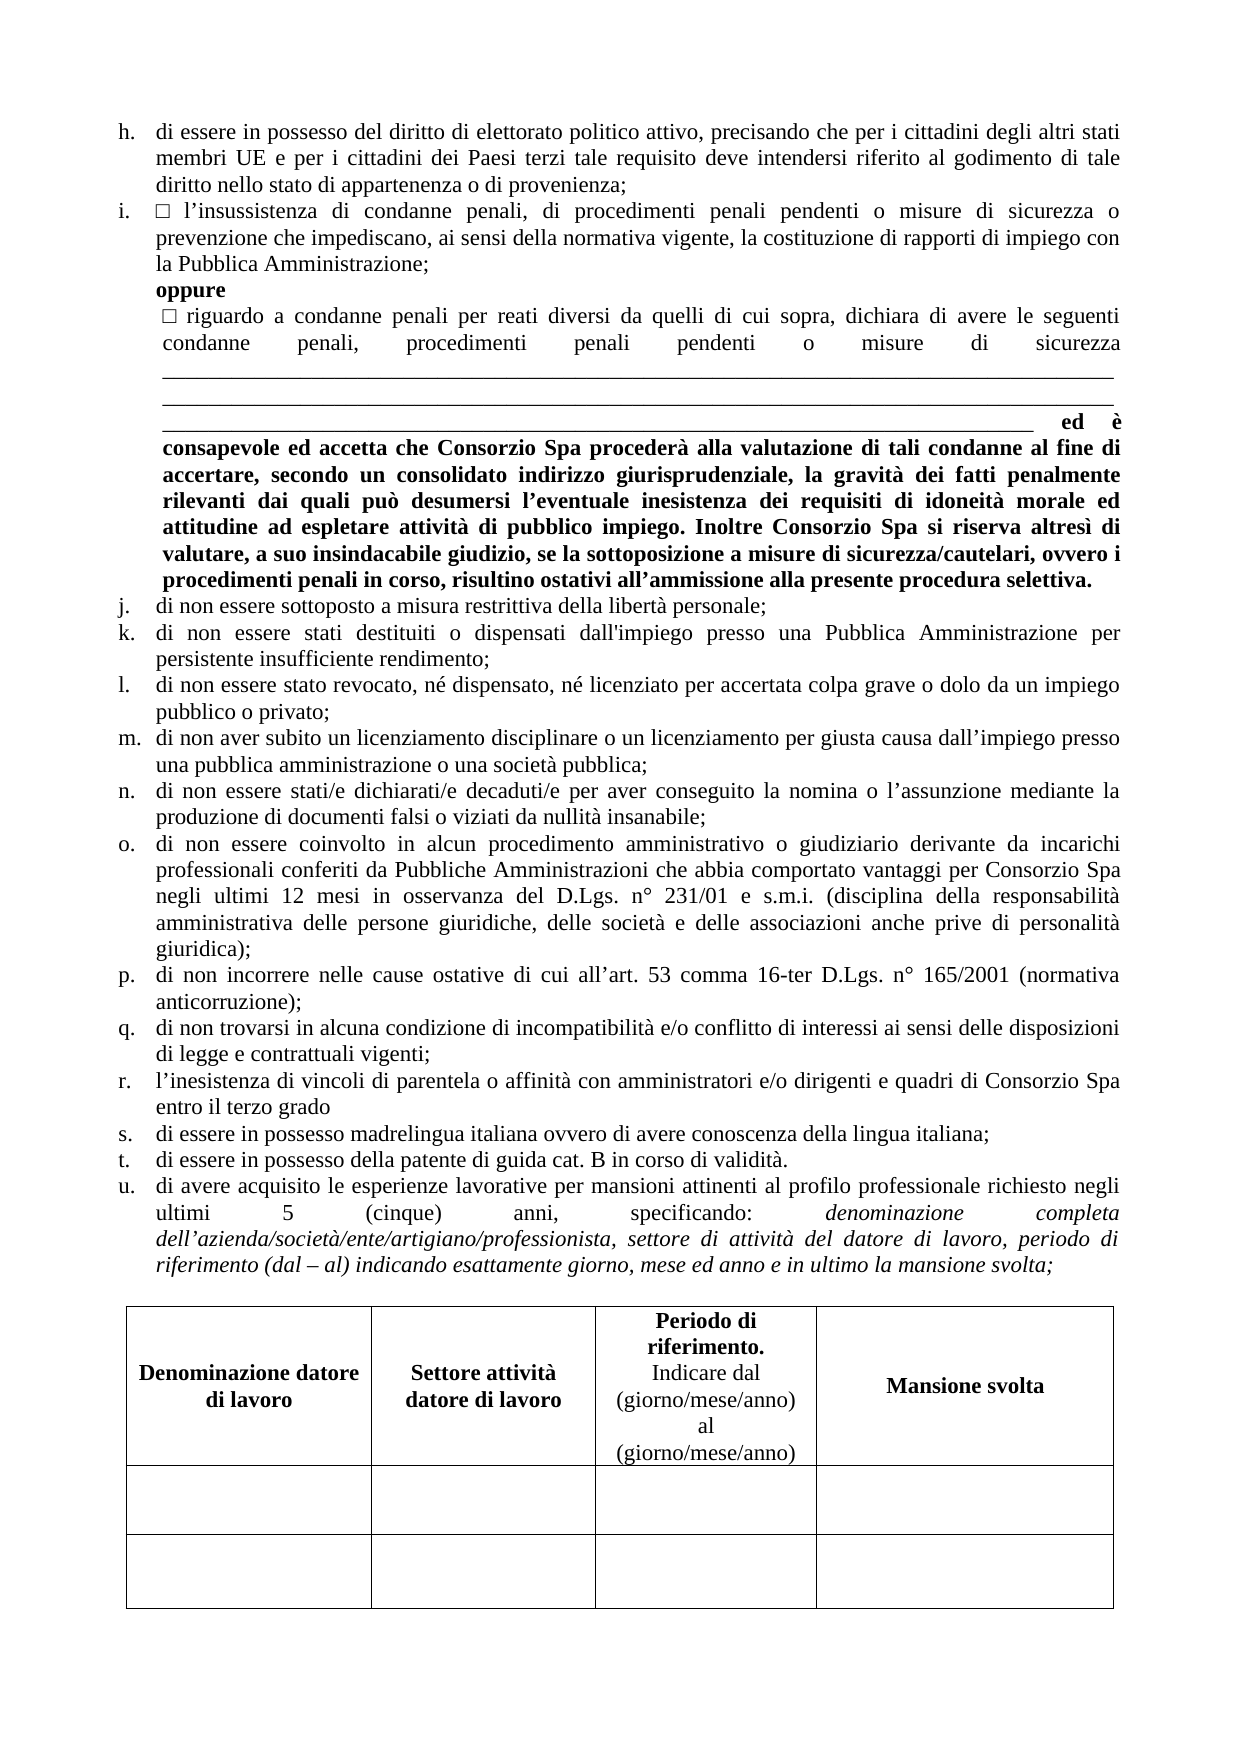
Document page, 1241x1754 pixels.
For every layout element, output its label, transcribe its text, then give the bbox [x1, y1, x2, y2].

table_header Periodo di riferimento. Indicare dal (giorno/mese/anno) al (giorno/mese/anno) [596, 1307, 816, 1465]
table_cell [817, 1535, 1113, 1607]
table_header Settore attività datore di lavoro [372, 1307, 595, 1465]
table_cell [372, 1466, 595, 1533]
list □ l’insussistenza di condanne penali, di procedimenti penali pendenti o misure di sicurezza o prevenzione che impediscano, ai sensi della normativa vigente, la costituzione di rapporti di impiego con la Pubblica Amministrazione; [118, 197, 1122, 276]
list di non essere coinvolto in alcun procedimento amministrativo o giudiziario derivante da incarichi professionali conferiti da Pubbliche Amministrazioni che abbia comportato vantaggi per Consorzio Spa negli ultimi 12 mesi in osservanza del D.Lgs. n° 231/01 e s.m.i. (disciplina della responsabilità amministrativa delle persone giuridiche, delle società e delle associazioni anche prive di personalità giuridica); [118, 830, 1122, 961]
list di non aver subito un licenziamento disciplinare o un licenziamento per giusta causa dall’impiego presso una pubblica amministrazione o una società pubblica; [118, 724, 1122, 777]
list di essere in possesso della patente di guida cat. B in corso di validità. [118, 1146, 1122, 1172]
list di essere in possesso del diritto di elettorato politico attivo, precisando che per i cittadini degli altri stati membri UE e per i cittadini dei Paesi terzi tale requisito deve intendersi riferito al godimento di tale diritto nello stato di appartenenza o di provenienza; [118, 118, 1122, 197]
table_cell [127, 1535, 371, 1607]
text □ riguardo a condanne penali per reati diversi da quelli di cui sopra, dichiara di avere le seguenti condanne penali, procedimenti penali pendenti o misure di sicurezza __________________________________________________________________________________________________________________________________________________________________________________________________________________________________________________ ed è consapevole ed accetta che Consorzio Spa procederà alla valutazione di tali condanne al fine di accertare, secondo un consolidato indirizzo giurisprudenziale, la gravità dei fatti penalmente rilevanti dai quali può desumersi l’eventuale inesistenza dei requisiti di idoneità morale ed attitudine ad espletare attività di pubblico impiego. Inoltre Consorzio Spa si riserva altresì di valutare, a suo insindacabile giudizio, se la sottoposizione a misure di sicurezza/cautelari, ovvero i procedimenti penali in corso, risultino ostativi all’ammissione alla presente procedura selettiva. [162, 303, 1122, 592]
table_cell [372, 1535, 595, 1607]
text oppure [156, 276, 1122, 303]
list di non incorrere nelle cause ostative di cui all’art. 53 comma 16-ter D.Lgs. n° 165/2001 (normativa anticorruzione); [118, 961, 1122, 1014]
table_cell [127, 1466, 371, 1533]
list di non essere stati/e dichiarati/e decaduti/e per aver conseguito la nomina o l’assunzione mediante la produzione di documenti falsi o viziati da nullità insanabile; [118, 777, 1122, 830]
list di non trovarsi in alcuna condizione di incompatibilità e/o conflitto di interessi ai sensi delle disposizioni di legge e contrattuali vigenti; [118, 1014, 1122, 1067]
table_header Denominazione datore di lavoro [127, 1307, 371, 1465]
list l’inesistenza di vincoli di parentela o affinità con amministratori e/o dirigenti e quadri di Consorzio Spa entro il terzo grado [118, 1067, 1122, 1119]
list di non essere sottoposto a misura restrittiva della libertà personale; [118, 592, 1122, 619]
table_cell [596, 1535, 816, 1607]
table_cell [596, 1466, 816, 1533]
table_header Mansione svolta [817, 1307, 1113, 1465]
list di non essere stati destituiti o dispensati dall'impiego presso una Pubblica Amministrazione per persistente insufficiente rendimento; [118, 619, 1122, 672]
list di avere acquisito le esperienze lavorative per mansioni attinenti al profilo professionale richiesto negli ultimi 5 (cinque) anni, specificando: denominazione completa dell’azienda/società/ente/artigiano/professionista, settore di attività del datore di lavoro, periodo di riferimento (dal – al) indicando esattamente giorno, mese ed anno e in ultimo la mansione svolta; [118, 1172, 1122, 1278]
list di non essere stato revocato, né dispensato, né licenziato per accertata colpa grave o dolo da un impiego pubblico o privato; [118, 672, 1122, 724]
table_cell [817, 1466, 1113, 1533]
list di essere in possesso madrelingua italiana ovvero di avere conoscenza della lingua italiana; [118, 1119, 1122, 1146]
